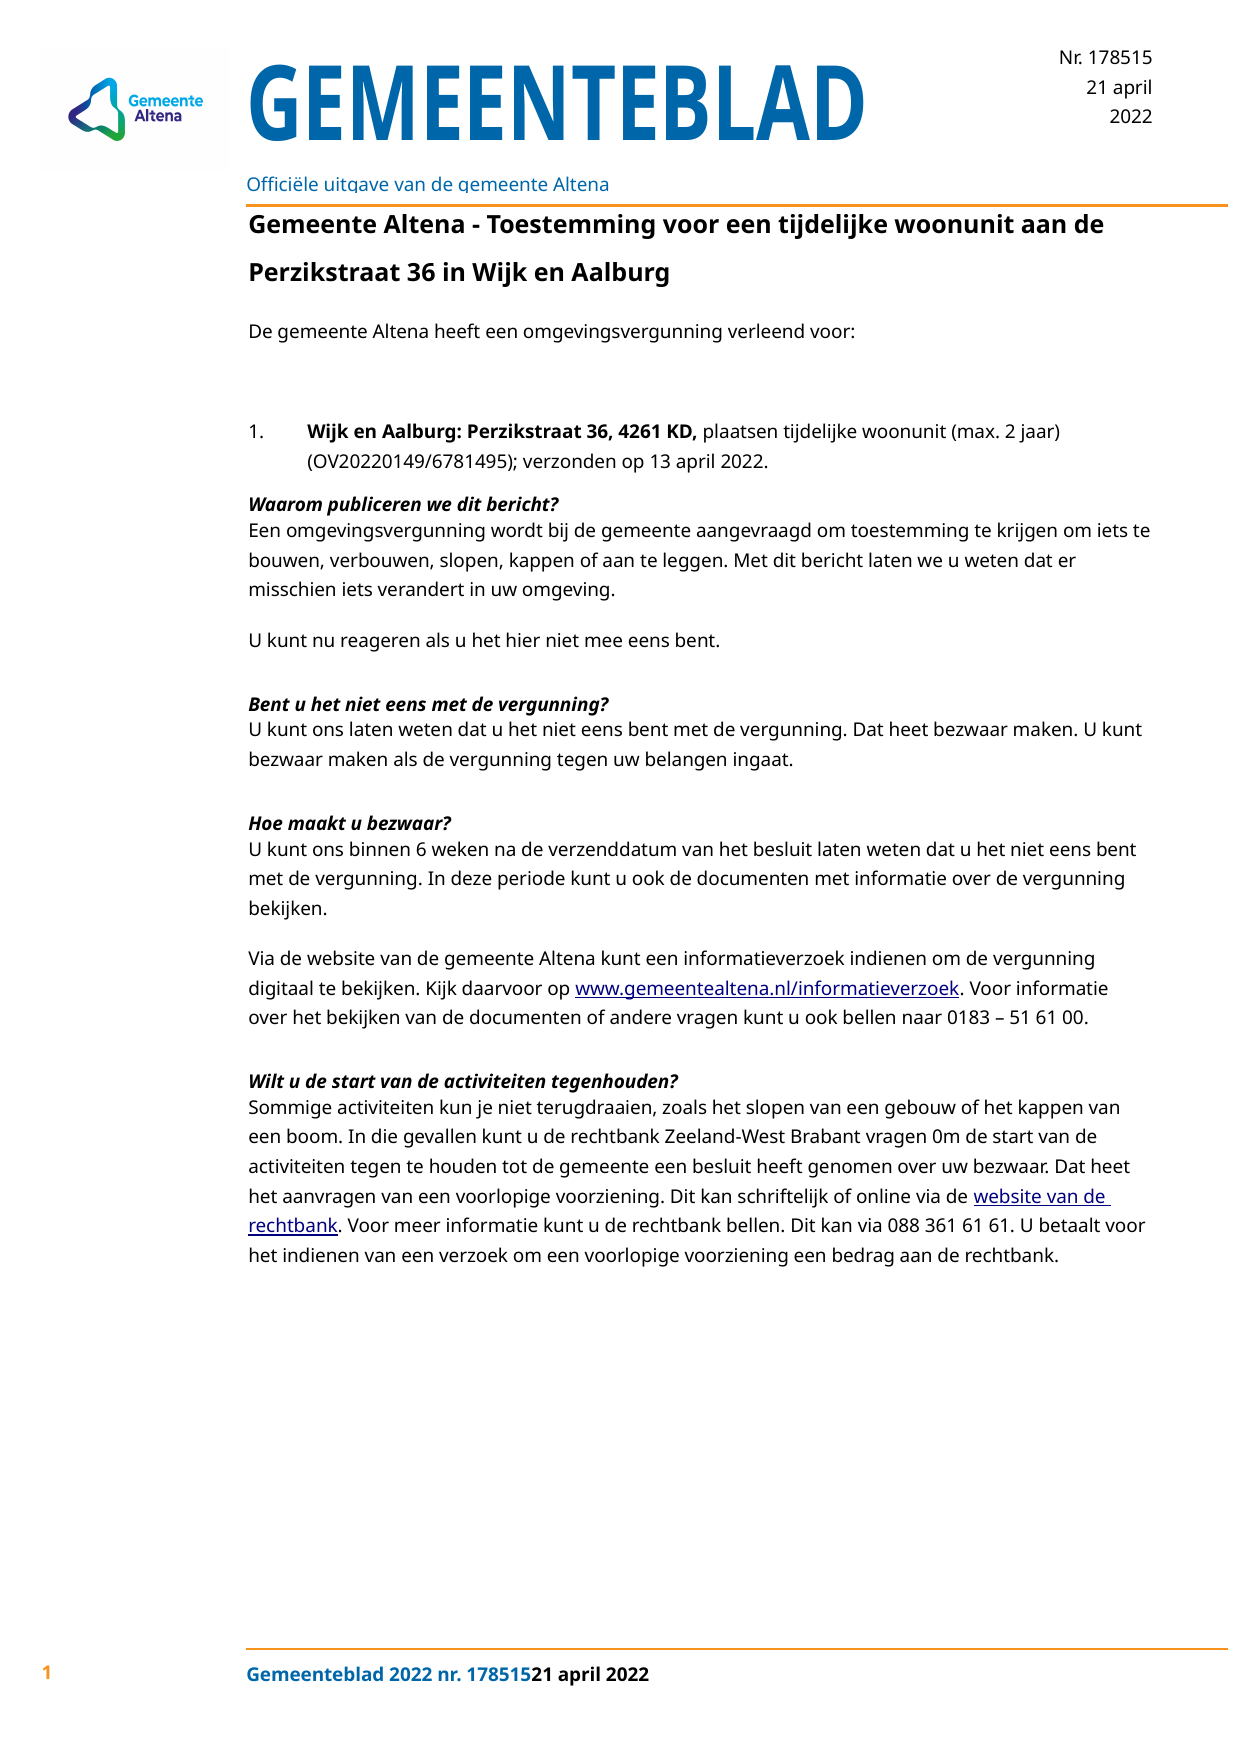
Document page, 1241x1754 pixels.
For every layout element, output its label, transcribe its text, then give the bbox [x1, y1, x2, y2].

text De gemeente Altena heeft een omgevingsvergunning verleend voor: [248, 318, 1152, 344]
text Hoe maakt u bezwaar? [248, 810, 1152, 836]
text Wilt u de start van de activiteiten tegenhouden? [248, 1068, 1152, 1094]
text U kunt ons laten weten dat u het niet eens bent met de vergunning. Dat heet bezwaar maken. U kunt bezwaar maken als de vergunning tegen uw belangen ingaat. [248, 716, 1152, 772]
text Waarom publiceren we dit bericht? [248, 491, 1152, 517]
text Gemeente Altena - Toestemming voor een tijdelijke woonunit aan de Perzikstraat 36 in Wijk en Aalburg [248, 207, 1152, 288]
text Een omgevingsvergunning wordt bij de gemeente aangevraagd om toestemming te krijgen om iets te bouwen, verbouwen, slopen, kappen of aan te leggen. Met dit bericht laten we u weten dat er misschien iets verandert in uw omgeving. [248, 517, 1152, 602]
text Bent u het niet eens met de vergunning? [248, 691, 1152, 716]
text U kunt ons binnen 6 weken na de verzenddatum van het besluit laten weten dat u het niet eens bent met de vergunning. In deze periode kunt u ook de documenten met informatie over de vergunning bekijken. [248, 836, 1152, 921]
text U kunt nu reageren als u het hier niet mee eens bent. [248, 627, 1152, 652]
text Sommige activiteiten kun je niet terugdraaien, zoals het slopen van een gebouw of het kappen van een boom. In die gevallen kunt u de rechtbank Zeeland-West Brabant vragen 0m de start van de activiteiten tegen te houden tot de gemeente een besluit heeft genomen over uw bezwaar. Dat heet het aanvragen van een voorlopige voorziening. Dit kan schriftelijk of online via de website van de rechtbank. Voor meer informatie kunt u de rechtbank bellen. Dit kan via 088 361 61 61. U betaalt voor het indienen van een verzoek om een voorlopige voorziening een bedrag aan de rechtbank. [248, 1094, 1152, 1268]
picture [41, 47, 231, 172]
text Via de website van de gemeente Altena kunt een informatieverzoek indienen om de vergunning digitaal te bekijken. Kijk daarvoor op www.gemeentealtena.nl/informatieverzoek. Voor informatie over het bekijken van de documenten of andere vragen kunt u ook bellen naar 0183 – 51 61 00. [248, 945, 1152, 1030]
list Wijk en Aalburg: Perzikstraat 36, 4261 KD, plaatsen tijdelijke woonunit (max. 2 jaar) (OV20220149/6781495); verzonden op 13 april 2022. [248, 419, 1152, 474]
